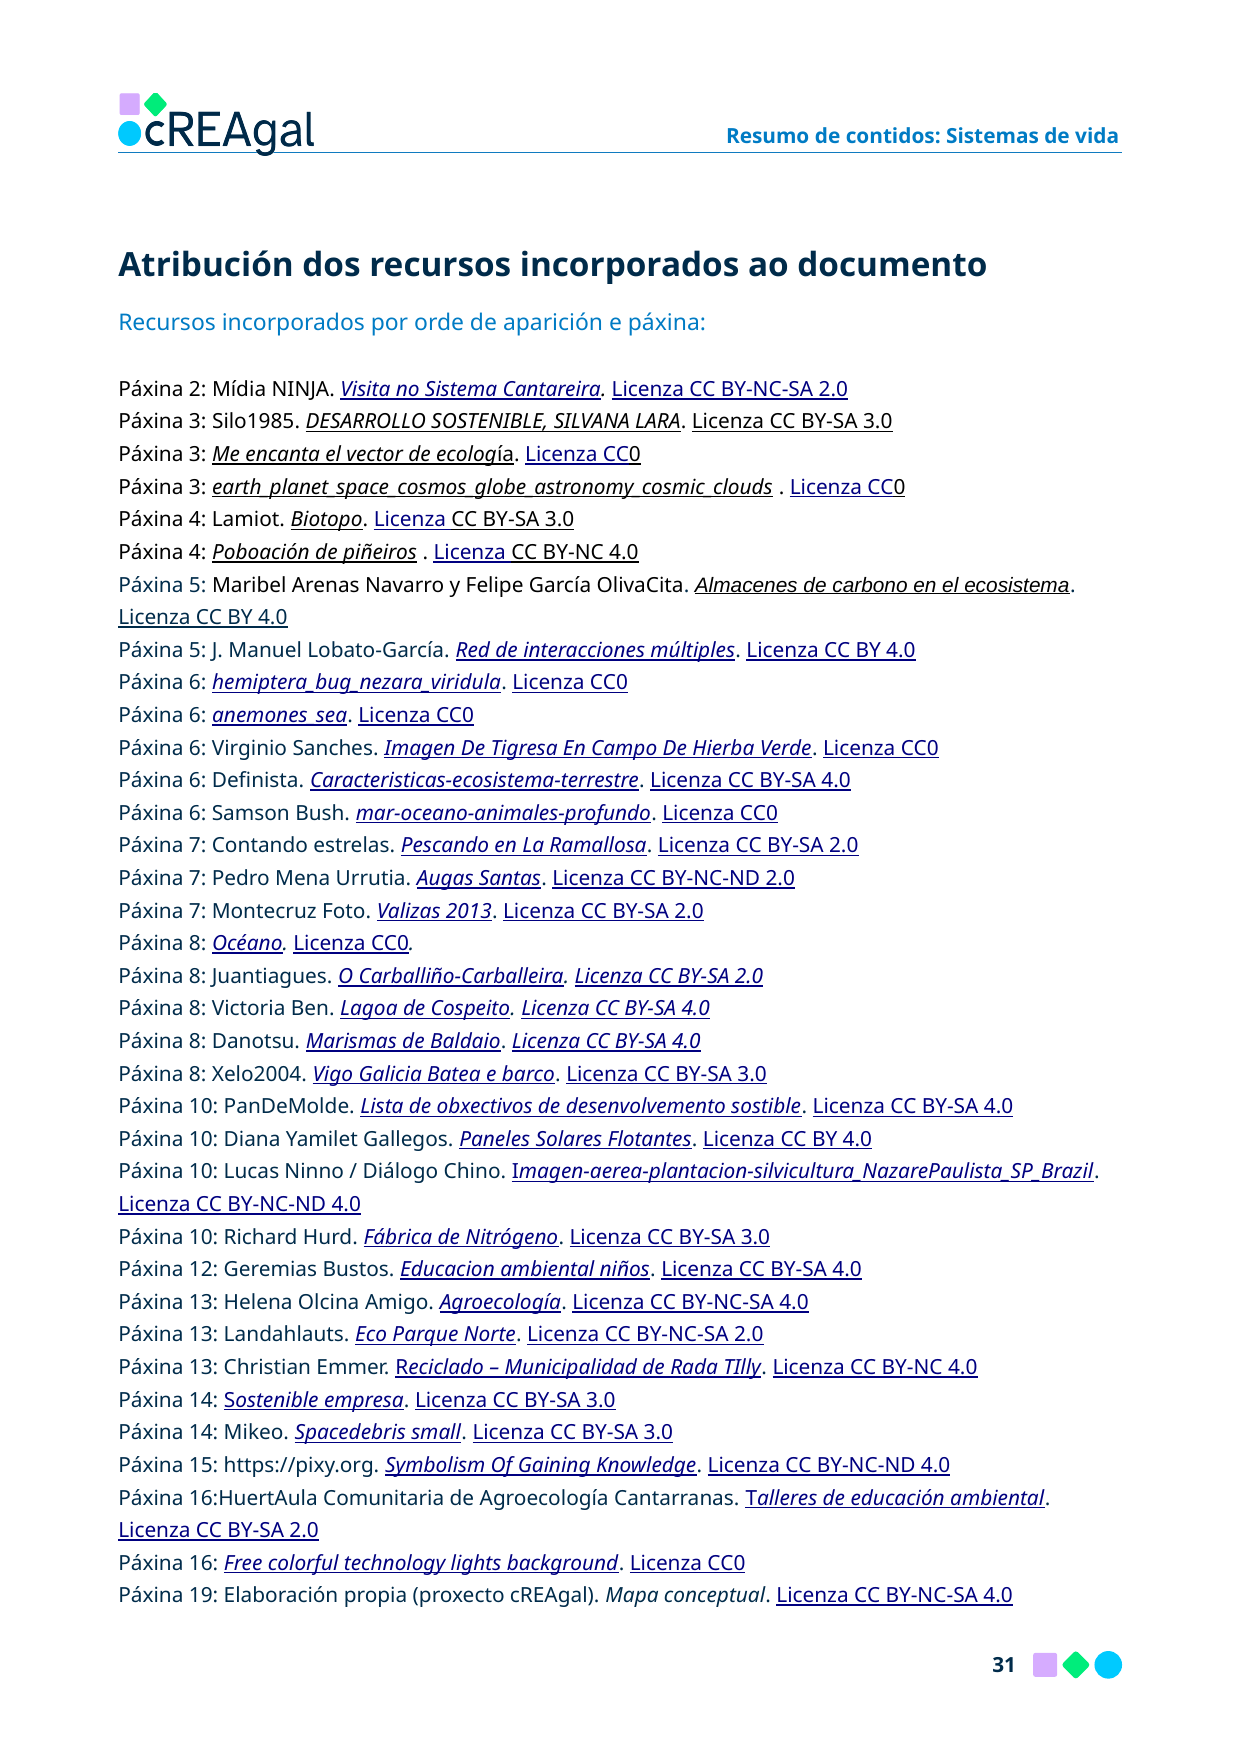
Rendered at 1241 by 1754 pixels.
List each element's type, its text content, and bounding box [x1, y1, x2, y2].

text Páxina 6: Definista. Caracteristicas-ecosistema-terrestre. Licenza CC BY-SA 4.0 [118, 765, 1122, 794]
text Páxina 8: Océano. Licenza CC0. [118, 928, 1122, 957]
text Páxina 2: Mídia NINJA. Visita no Sistema Cantareira. Licenza CC BY-NC-SA 2.0 [118, 374, 1122, 402]
text Páxina 3: Silo1985. DESARROLLO SOSTENIBLE, SILVANA LARA. Licenza CC BY-SA 3.0 [118, 407, 1122, 435]
text Páxina 7: Contando estrelas. Pescando en La Ramallosa. Licenza CC BY-SA 2.0 [118, 831, 1122, 859]
text Páxina 10: Lucas Ninno / Diálogo Chino. Imagen-aerea-plantacion-silvicultura_NazarePaulista_SP_Brazil. Licenza CC BY-NC-ND 4.0 [118, 1157, 1122, 1218]
text Páxina 13: Helena Olcina Amigo. Agroecología. Licenza CC BY-NC-SA 4.0 [118, 1287, 1122, 1315]
text Páxina 13: Landahlauts. Eco Parque Norte. Licenza CC BY-NC-SA 2.0 [118, 1319, 1122, 1348]
text Páxina 10: Diana Yamilet Gallegos. Paneles Solares Flotantes. Licenza CC BY 4.0 [118, 1124, 1122, 1152]
text Licenza CC BY-SA 2.0 [118, 1515, 1122, 1544]
picture [118, 93, 314, 156]
subtitle Atribución dos recursos incorporados ao documento [118, 241, 1122, 286]
text Páxina 16:HuertAula Comunitaria de Agroecología Cantarranas. Talleres de educación ambiental. [118, 1483, 1122, 1511]
text Páxina 14: Mikeo. Spacedebris small. Licenza CC BY-SA 3.0 [118, 1417, 1122, 1446]
text Licenza CC BY 4.0 [118, 602, 1122, 631]
text Páxina 4: Poboación de piñeiros . Licenza CC BY-NC 4.0 [118, 537, 1122, 566]
text Páxina 19: Elaboración propia (proxecto cREAgal). Mapa conceptual. Licenza CC BY-NC-SA 4.0 [118, 1580, 1122, 1609]
text Páxina 3: Me encanta el vector de ecología. Licenza CC0 [118, 439, 1122, 468]
text Páxina 16: Free colorful technology lights background. Licenza CC0 [118, 1548, 1122, 1576]
text Páxina 5: Maribel Arenas Navarro y Felipe García OlivaCita. Almacenes de carbono en el ecosistema. [118, 570, 1122, 598]
text Páxina 12: Geremias Bustos. Educacion ambiental niños. Licenza CC BY-SA 4.0 [118, 1254, 1122, 1283]
text Páxina 13: Christian Emmer. Reciclado – Municipalidad de Rada TIlly. Licenza CC BY-NC 4.0 [118, 1352, 1122, 1381]
text Páxina 8: Victoria Ben. Lagoa de Cospeito. Licenza CC BY-SA 4.0 [118, 993, 1122, 1022]
text Páxina 7: Montecruz Foto. Valizas 2013. Licenza CC BY-SA 2.0 [118, 896, 1122, 924]
text Páxina 8: Juantiagues. O Carballiño-Carballeira. Licenza CC BY-SA 2.0 [118, 961, 1122, 989]
text Páxina 7: Pedro Mena Urrutia. Augas Santas. Licenza CC BY-NC-ND 2.0 [118, 863, 1122, 892]
text Páxina 8: Xelo2004. Vigo Galicia Batea e barco. Licenza CC BY-SA 3.0 [118, 1059, 1122, 1087]
text Páxina 3: earth_planet_space_cosmos_globe_astronomy_cosmic_clouds . Licenza CC0 [118, 472, 1122, 500]
text Páxina 6: anemones_sea. Licenza CC0 [118, 700, 1122, 728]
text Páxina 15: https://pixy.org. Symbolism Of Gaining Knowledge. Licenza CC BY-NC-ND 4.0 [118, 1450, 1122, 1478]
text Páxina 4: Lamiot. Biotopo. Licenza CC BY-SA 3.0 [118, 504, 1122, 533]
text Páxina 8: Danotsu. Marismas de Baldaio. Licenza CC BY-SA 4.0 [118, 1026, 1122, 1054]
text Páxina 6: Samson Bush. mar-oceano-animales-profundo. Licenza CC0 [118, 798, 1122, 826]
text Páxina 10: PanDeMolde. Lista de obxectivos de desenvolvemento sostible. Licenza CC BY-SA 4.0 [118, 1091, 1122, 1120]
text Recursos incorporados por orde de aparición e páxina: [118, 306, 1122, 337]
text Páxina 6: Virginio Sanches. Imagen De Tigresa En Campo De Hierba Verde. Licenza CC0 [118, 733, 1122, 761]
text Páxina 14: Sostenible empresa. Licenza CC BY-SA 3.0 [118, 1385, 1122, 1413]
text Páxina 10: Richard Hurd. Fábrica de Nitrógeno. Licenza CC BY-SA 3.0 [118, 1222, 1122, 1250]
text Páxina 6: hemiptera_bug_nezara_viridula. Licenza CC0 [118, 667, 1122, 696]
text Páxina 5: J. Manuel Lobato-García. Red de interacciones múltiples. Licenza CC BY 4.0 [118, 635, 1122, 663]
